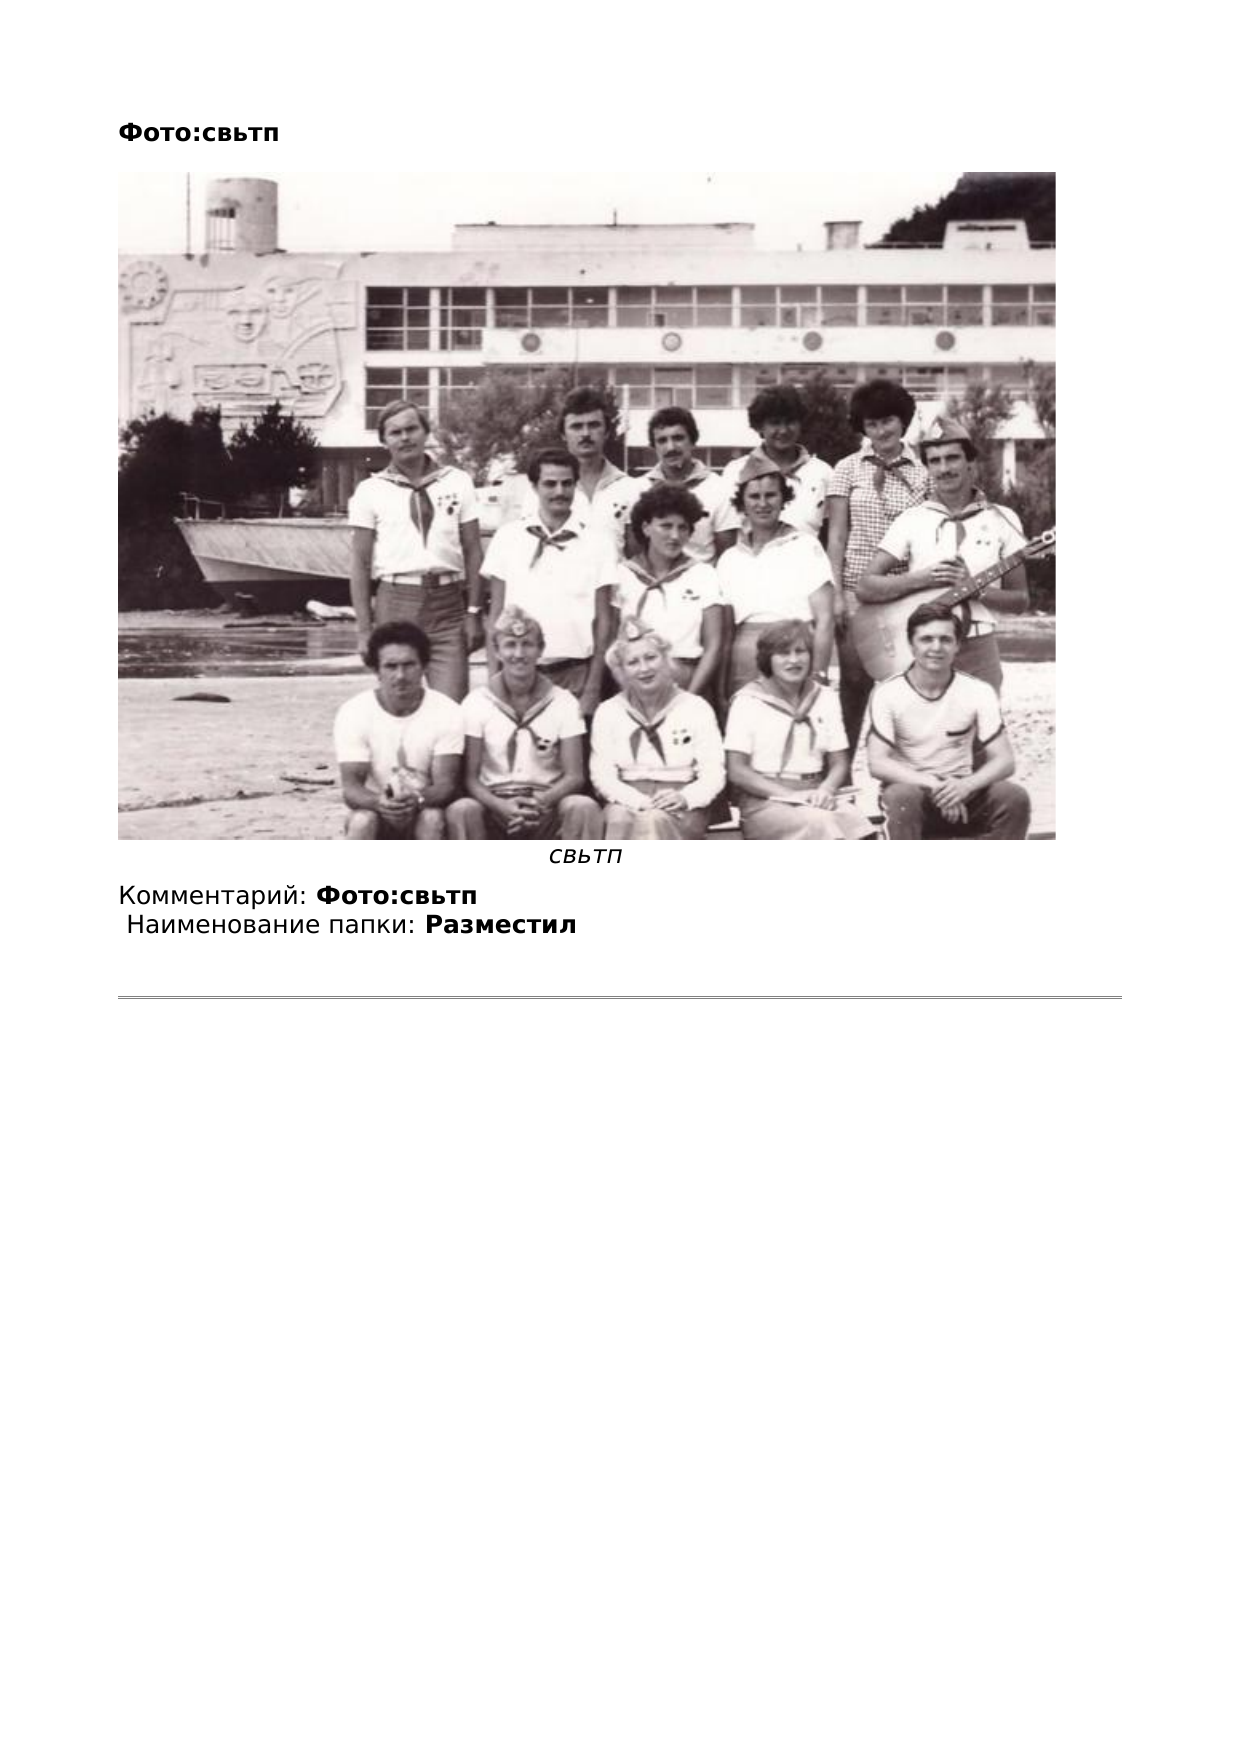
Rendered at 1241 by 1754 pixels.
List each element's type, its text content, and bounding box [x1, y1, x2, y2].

text Комментарий: Фото:свьтп Наименование папки: Разместил [118, 882, 1122, 969]
subtitle Фото:свьтп [118, 118, 1122, 147]
text свьтп [118, 840, 1056, 869]
picture [118, 172, 1056, 840]
